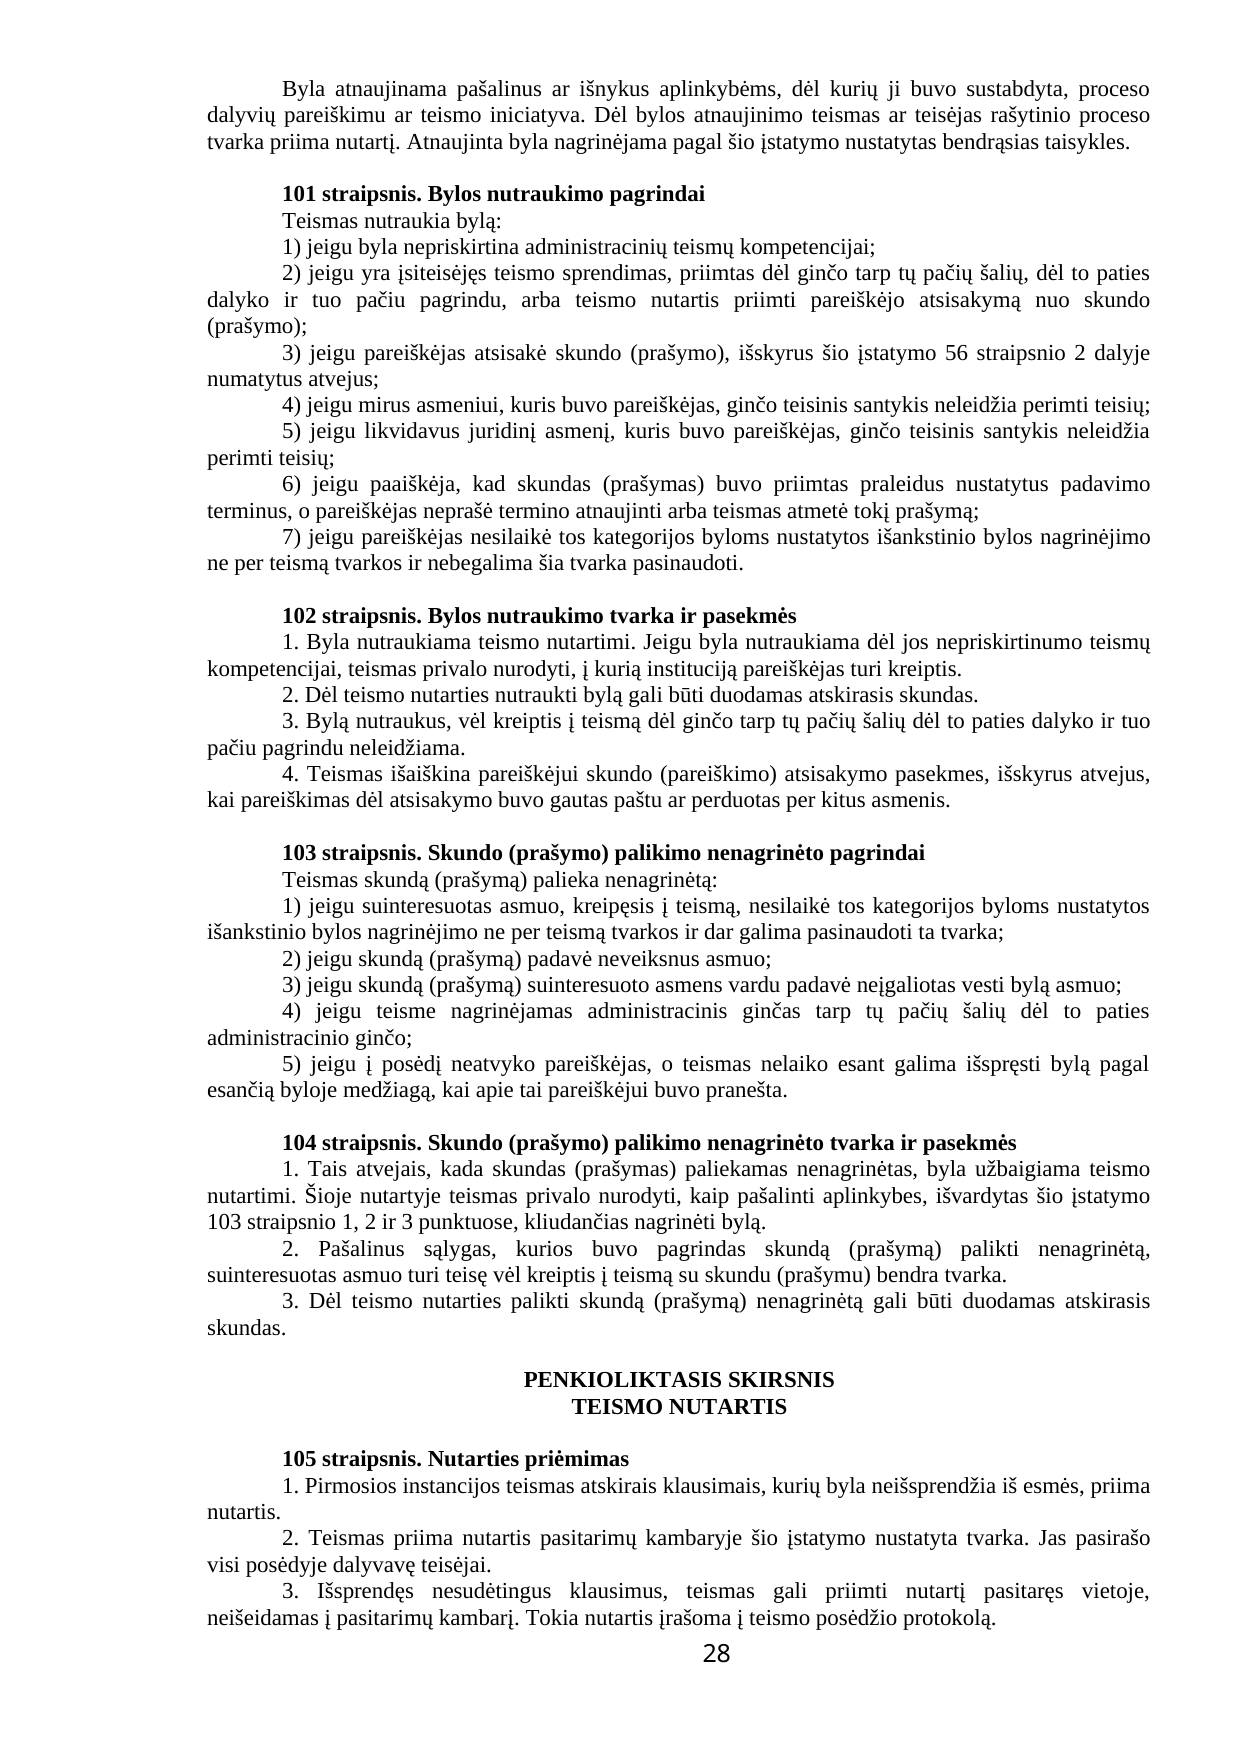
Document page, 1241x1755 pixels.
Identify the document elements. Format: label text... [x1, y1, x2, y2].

text 103 straipsnis. Skundo (prašymo) palikimo nenagrinėto pagrindai [207, 839, 1152, 866]
text 3. Dėl teismo nutarties palikti skundą (prašymą) nenagrinėtą gali būti duodamas atskirasis skundas. [207, 1287, 1152, 1340]
text 3) jeigu skundą (prašymą) suinteresuoto asmens vardu padavė neįgaliotas vesti bylą asmuo; [207, 971, 1152, 997]
text 5) jeigu į posėdį neatvyko pareiškėjas, o teismas nelaiko esant galima išspręsti bylą pagal esančią byloje medžiagą, kai apie tai pareiškėjui buvo pranešta. [207, 1050, 1152, 1103]
text 2) jeigu skundą (prašymą) padavė neveiksnus asmuo; [207, 945, 1152, 971]
text 1. Byla nutraukiama teismo nutartimi. Jeigu byla nutraukiama dėl jos nepriskirtinumo teismų kompetencijai, teismas privalo nurodyti, į kurią instituciją pareiškėjas turi kreiptis. [207, 628, 1152, 681]
text 4) jeigu teisme nagrinėjamas administracinis ginčas tarp tų pačių šalių dėl to paties administracinio ginčo; [207, 997, 1152, 1050]
text 3. Bylą nutraukus, vėl kreiptis į teismą dėl ginčo tarp tų pačių šalių dėl to paties dalyko ir tuo pačiu pagrindu neleidžiama. [207, 707, 1152, 760]
text 7) jeigu pareiškėjas nesilaikė tos kategorijos byloms nustatytos išankstinio bylos nagrinėjimo ne per teismą tvarkos ir nebegalima šia tvarka pasinaudoti. [207, 523, 1152, 576]
text 3) jeigu pareiškėjas atsisakė skundo (prašymo), išskyrus šio įstatymo 56 straipsnio 2 dalyje numatytus atvejus; [207, 338, 1152, 391]
text PENKIOLIKTASIS SKIRSNIS [207, 1366, 1152, 1393]
text 101 straipsnis. Bylos nutraukimo pagrindai [207, 180, 1152, 207]
text Teismas nutraukia bylą: [207, 207, 1152, 233]
text 105 straipsnis. Nutarties priėmimas [207, 1445, 1152, 1472]
text 2) jeigu yra įsiteisėjęs teismo sprendimas, priimtas dėl ginčo tarp tų pačių šalių, dėl to paties dalyko ir tuo pačiu pagrindu, arba teismo nutartis priimti pareiškėjo atsisakymą nuo skundo (prašymo); [207, 259, 1152, 338]
text 4) jeigu mirus asmeniui, kuris buvo pareiškėjas, ginčo teisinis santykis neleidžia perimti teisių; [207, 391, 1152, 418]
text 1. Pirmosios instancijos teismas atskirais klausimais, kurių byla neišsprendžia iš esmės, priima nutartis. [207, 1472, 1152, 1524]
text 2. Teismas priima nutartis pasitarimų kambaryje šio įstatymo nustatyta tvarka. Jas pasirašo visi posėdyje dalyvavę teisėjai. [207, 1524, 1152, 1577]
text 4. Teismas išaiškina pareiškėjui skundo (pareiškimo) atsisakymo pasekmes, išskyrus atvejus, kai pareiškimas dėl atsisakymo buvo gautas paštu ar perduotas per kitus asmenis. [207, 760, 1152, 813]
text TEISMO NUTARTIS [207, 1393, 1152, 1419]
text Byla atnaujinama pašalinus ar išnykus aplinkybėms, dėl kurių ji buvo sustabdyta, proceso dalyvių pareiškimu ar teismo iniciatyva. Dėl bylos atnaujinimo teismas ar teisėjas rašytinio proceso tvarka priima nutartį. Atnaujinta byla nagrinėjama pagal šio įstatymo nustatytas bendrąsias taisykles. [207, 75, 1152, 154]
text 2. Pašalinus sąlygas, kurios buvo pagrindas skundą (prašymą) palikti nenagrinėtą, suinteresuotas asmuo turi teisę vėl kreiptis į teismą su skundu (prašymu) bendra tvarka. [207, 1234, 1152, 1287]
text 2. Dėl teismo nutarties nutraukti bylą gali būti duodamas atskirasis skundas. [207, 681, 1152, 707]
text 6) jeigu paaiškėja, kad skundas (prašymas) buvo priimtas praleidus nustatytus padavimo terminus, o pareiškėjas neprašė termino atnaujinti arba teismas atmetė tokį prašymą; [207, 470, 1152, 523]
text 104 straipsnis. Skundo (prašymo) palikimo nenagrinėto tvarka ir pasekmės [207, 1129, 1152, 1156]
text 1) jeigu byla nepriskirtina administracinių teismų kompetencijai; [207, 233, 1152, 259]
text 5) jeigu likvidavus juridinį asmenį, kuris buvo pareiškėjas, ginčo teisinis santykis neleidžia perimti teisių; [207, 418, 1152, 470]
text 1. Tais atvejais, kada skundas (prašymas) paliekamas nenagrinėtas, byla užbaigiama teismo nutartimi. Šioje nutartyje teismas privalo nurodyti, kaip pašalinti aplinkybes, išvardytas šio įstatymo 103 straipsnio 1, 2 ir 3 punktuose, kliudančias nagrinėti bylą. [207, 1156, 1152, 1234]
text 3. Išsprendęs nesudėtingus klausimus, teismas gali priimti nutartį pasitaręs vietoje, neišeidamas į pasitarimų kambarį. Tokia nutartis įrašoma į teismo posėdžio protokolą. [207, 1577, 1152, 1630]
text 102 straipsnis. Bylos nutraukimo tvarka ir pasekmės [207, 602, 1152, 628]
text 1) jeigu suinteresuotas asmuo, kreipęsis į teismą, nesilaikė tos kategorijos byloms nustatytos išankstinio bylos nagrinėjimo ne per teismą tvarkos ir dar galima pasinaudoti ta tvarka; [207, 892, 1152, 945]
text Teismas skundą (prašymą) palieka nenagrinėtą: [207, 866, 1152, 892]
